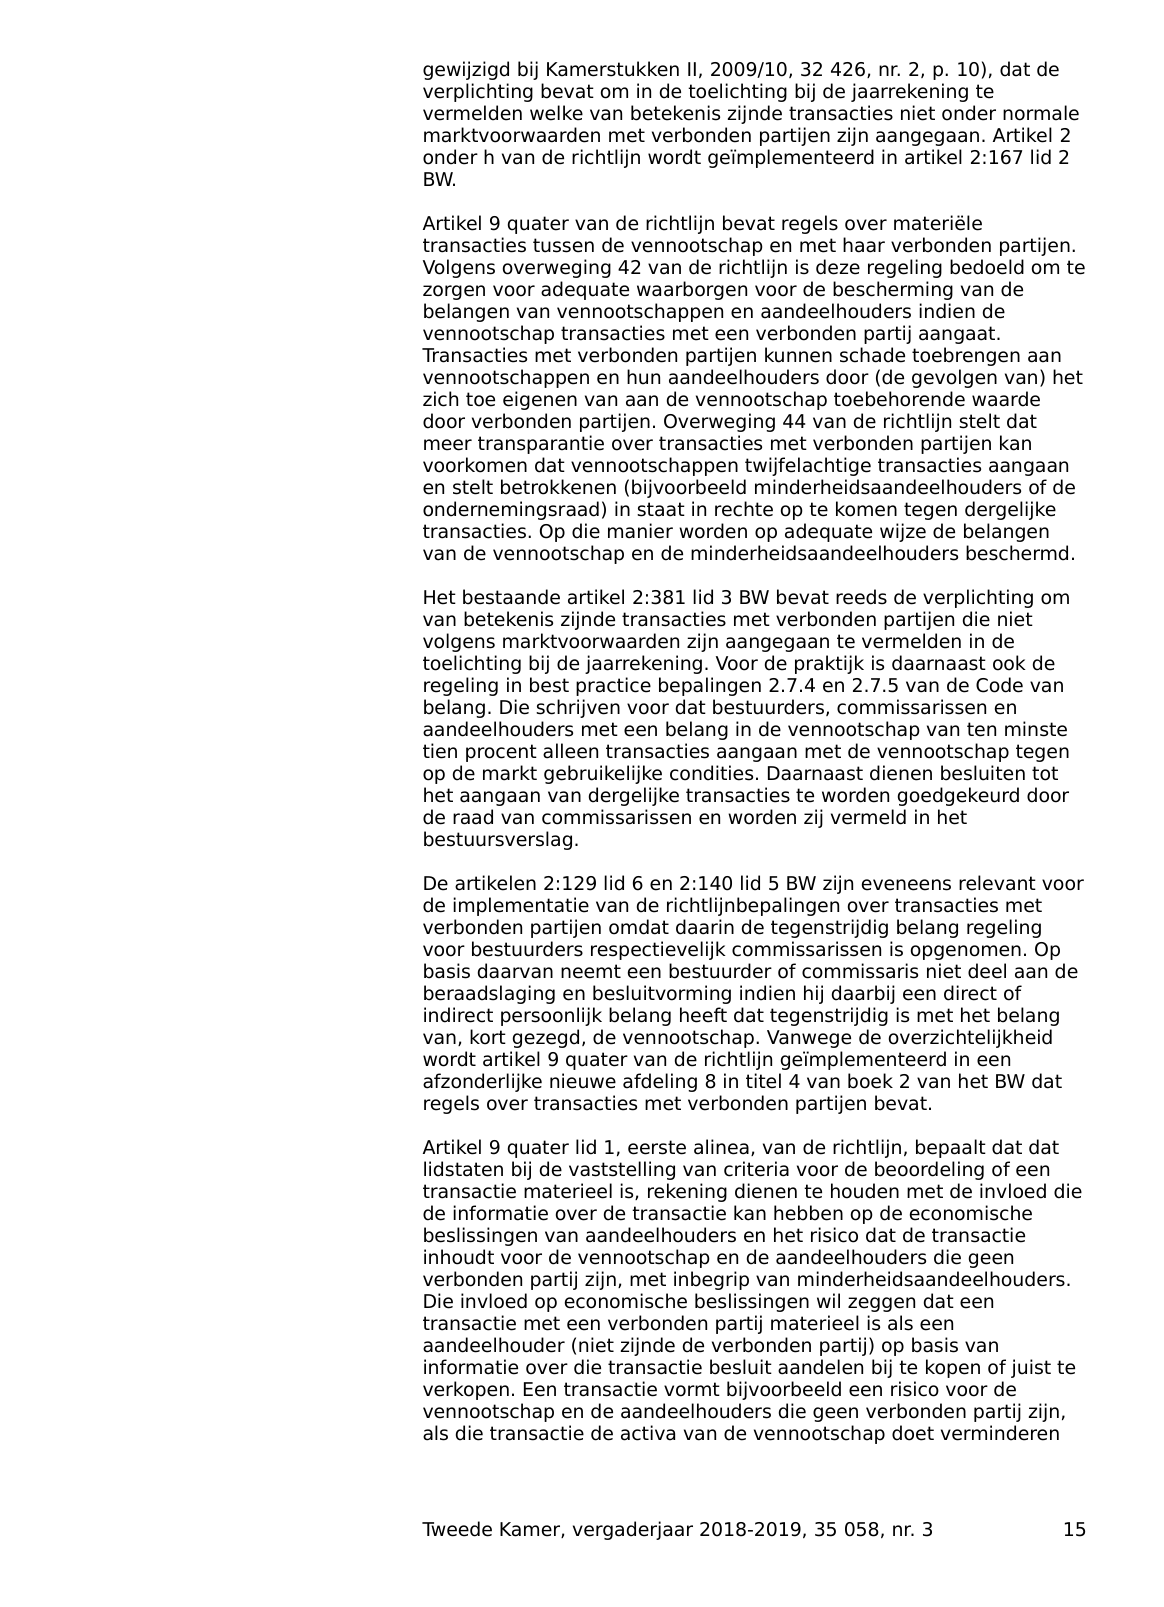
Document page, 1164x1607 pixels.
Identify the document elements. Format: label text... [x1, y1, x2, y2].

text gewijzigd bij Kamerstukken II, 2009/10, 32 426, nr. 2, p. 10), dat de verplichting bevat om in de toelichting bij de jaarrekening te vermelden welke van betekenis zijnde transacties niet onder normale marktvoorwaarden met verbonden partijen zijn aangegaan. Artikel 2 onder h van de richtlijn wordt geïmplementeerd in artikel 2:167 lid 2 BW. [422, 59, 1087, 191]
text De artikelen 2:129 lid 6 en 2:140 lid 5 BW zijn eveneens relevant voor de implementatie van de richtlijnbepalingen over transacties met verbonden partijen omdat daarin de tegenstrijdig belang regeling voor bestuurders respectievelijk commissarissen is opgenomen. Op basis daarvan neemt een bestuurder of commissaris niet deel aan de beraadslaging en besluitvorming indien hij daarbij een direct of indirect persoonlijk belang heeft dat tegenstrijdig is met het belang van, kort gezegd, de vennootschap. Vanwege de overzichtelijkheid wordt artikel 9 quater van de richtlijn geïmplementeerd in een afzonderlijke nieuwe afdeling 8 in titel 4 van boek 2 van het BW dat regels over transacties met verbonden partijen bevat. [422, 873, 1087, 1115]
text Artikel 9 quater lid 1, eerste alinea, van de richtlijn, bepaalt dat dat lidstaten bij de vaststelling van criteria voor de beoordeling of een transactie materieel is, rekening dienen te houden met de invloed die de informatie over de transactie kan hebben op de economische beslissingen van aandeelhouders en het risico dat de transactie inhoudt voor de vennootschap en de aandeelhouders die geen verbonden partij zijn, met inbegrip van minderheidsaandeelhouders. Die invloed op economische beslissingen wil zeggen dat een transactie met een verbonden partij materieel is als een aandeelhouder (niet zijnde de verbonden partij) op basis van informatie over die transactie besluit aandelen bij te kopen of juist te verkopen. Een transactie vormt bijvoorbeeld een risico voor de vennootschap en de aandeelhouders die geen verbonden partij zijn, als die transactie de activa van de vennootschap doet verminderen [422, 1137, 1087, 1444]
text Artikel 9 quater van de richtlijn bevat regels over materiële transacties tussen de vennootschap en met haar verbonden partijen. Volgens overweging 42 van de richtlijn is deze regeling bedoeld om te zorgen voor adequate waarborgen voor de bescherming van de belangen van vennootschappen en aandeelhouders indien de vennootschap transacties met een verbonden partij aangaat. Transacties met verbonden partijen kunnen schade toebrengen aan vennootschappen en hun aandeelhouders door (de gevolgen van) het zich toe eigenen van aan de vennootschap toebehorende waarde door verbonden partijen. Overweging 44 van de richtlijn stelt dat meer transparantie over transacties met verbonden partijen kan voorkomen dat vennootschappen twijfelachtige transacties aangaan en stelt betrokkenen (bijvoorbeeld minderheidsaandeelhouders of de ondernemingsraad) in staat in rechte op te komen tegen dergelijke transacties. Op die manier worden op adequate wijze de belangen van de vennootschap en de minderheidsaandeelhouders beschermd. [422, 213, 1087, 565]
text Het bestaande artikel 2:381 lid 3 BW bevat reeds de verplichting om van betekenis zijnde transacties met verbonden partijen die niet volgens marktvoorwaarden zijn aangegaan te vermelden in de toelichting bij de jaarrekening. Voor de praktijk is daarnaast ook de regeling in best practice bepalingen 2.7.4 en 2.7.5 van de Code van belang. Die schrijven voor dat bestuurders, commissarissen en aandeelhouders met een belang in de vennootschap van ten minste tien procent alleen transacties aangaan met de vennootschap tegen op de markt gebruikelijke condities. Daarnaast dienen besluiten tot het aangaan van dergelijke transacties te worden goedgekeurd door de raad van commissarissen en worden zij vermeld in het bestuursverslag. [422, 587, 1087, 851]
